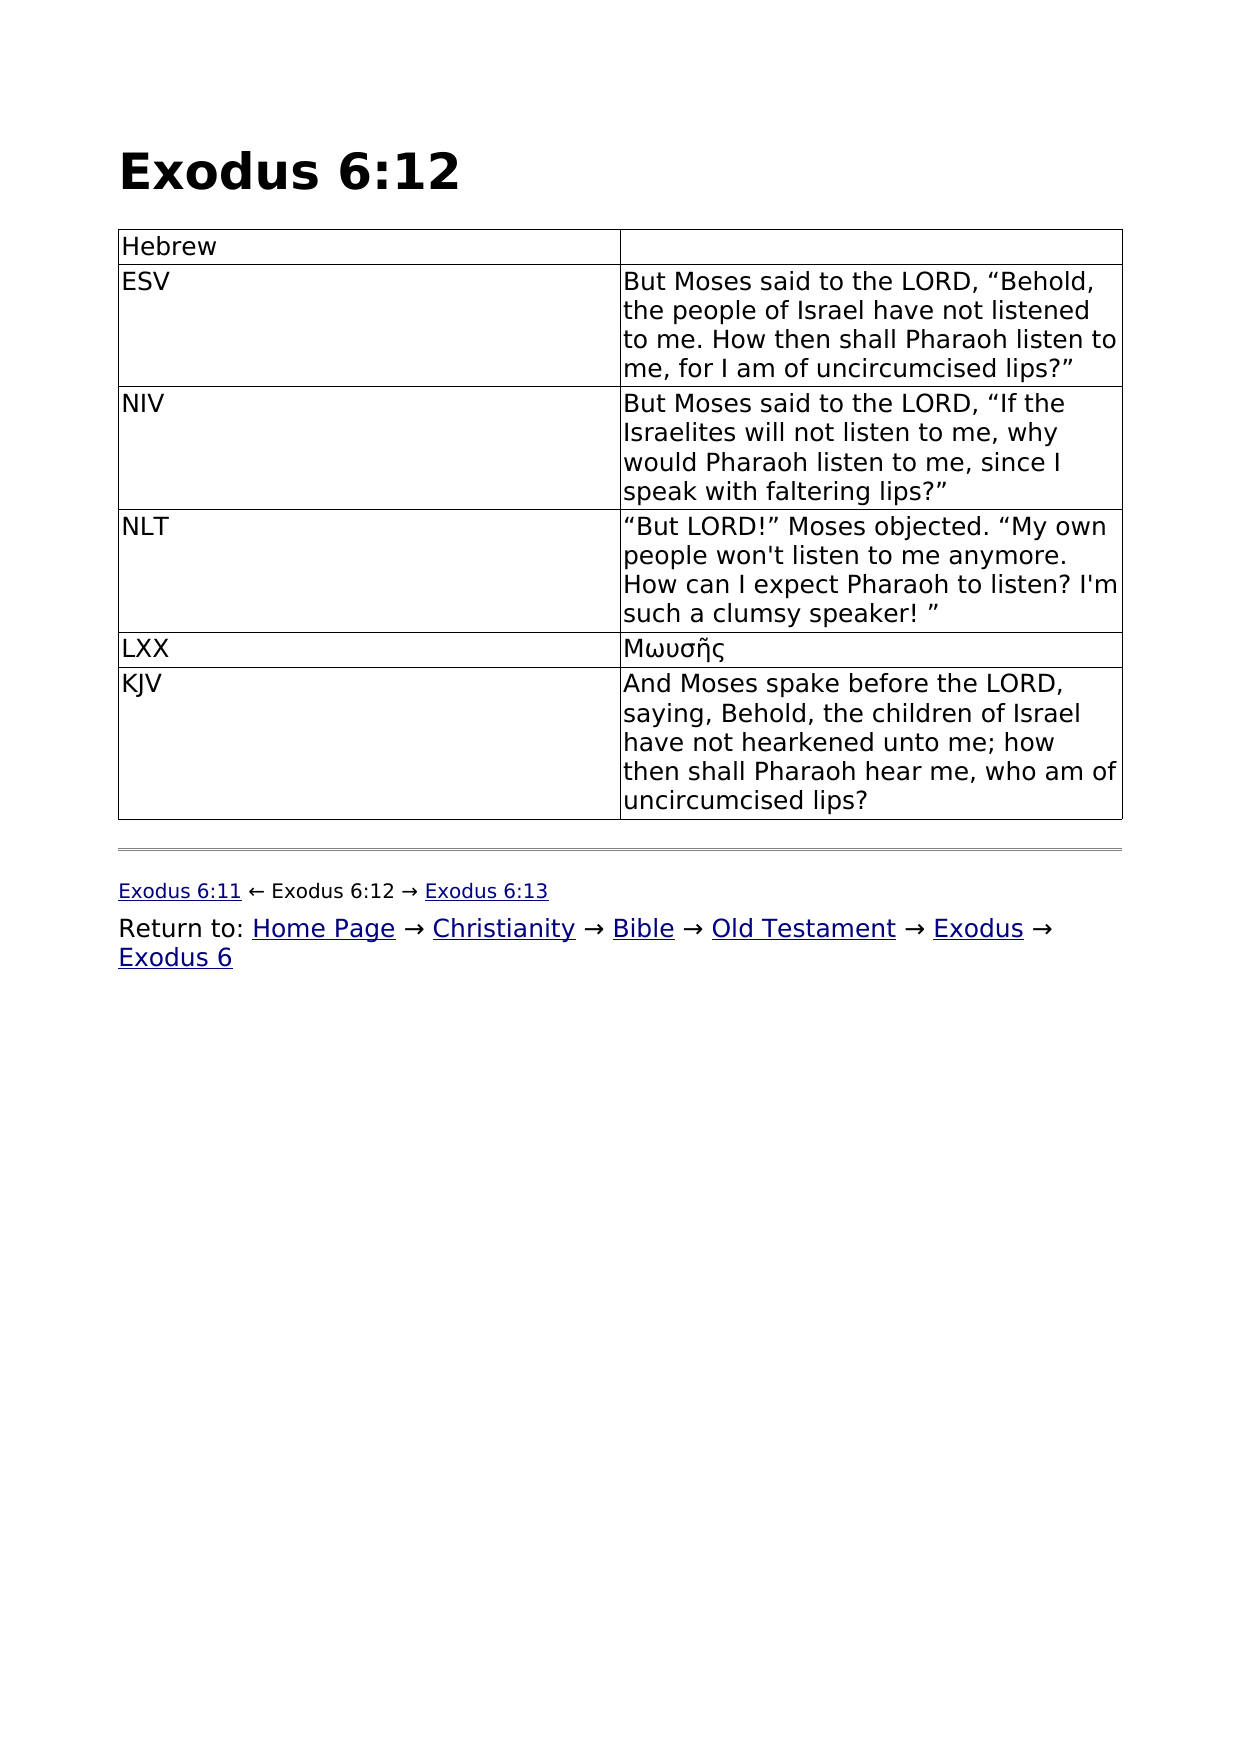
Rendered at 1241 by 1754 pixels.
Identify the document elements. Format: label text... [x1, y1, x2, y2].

table_cell But Moses said to the LORD, “Behold, the people of Israel have not listened to me. How then shall Pharaoh listen to me, for I am of uncircumcised lips?” [621, 265, 1122, 386]
table_cell LXX [119, 633, 620, 667]
text Exodus 6:11 ← Exodus 6:12 → Exodus 6:13 [118, 880, 1122, 914]
table_cell ESV [119, 265, 620, 386]
text Return to: Home Page → Christianity → Bible → Old Testament → Exodus → Exodus 6 [118, 914, 1122, 972]
table_cell And Moses spake before the LORD, saying, Behold, the children of Israel have not hearkened unto me; how then shall Pharaoh hear me, who am of uncircumcised lips? [621, 668, 1122, 818]
table_cell NIV [119, 387, 620, 509]
table_cell NLT [119, 510, 620, 632]
table_header [621, 230, 1122, 264]
table_cell KJV [119, 668, 620, 818]
table_cell “But LORD!” Moses objected. “My own people won't listen to me anymore. How can I expect Pharaoh to listen? I'm such a clumsy speaker! ” [621, 510, 1122, 632]
subtitle Exodus 6:12 [118, 143, 1122, 201]
table_cell But Moses said to the LORD, “If the Israelites will not listen to me, why would Pharaoh listen to me, since I speak with faltering lips?” [621, 387, 1122, 509]
table_cell Μωυσῆς [621, 633, 1122, 667]
table_header Hebrew [119, 230, 620, 264]
